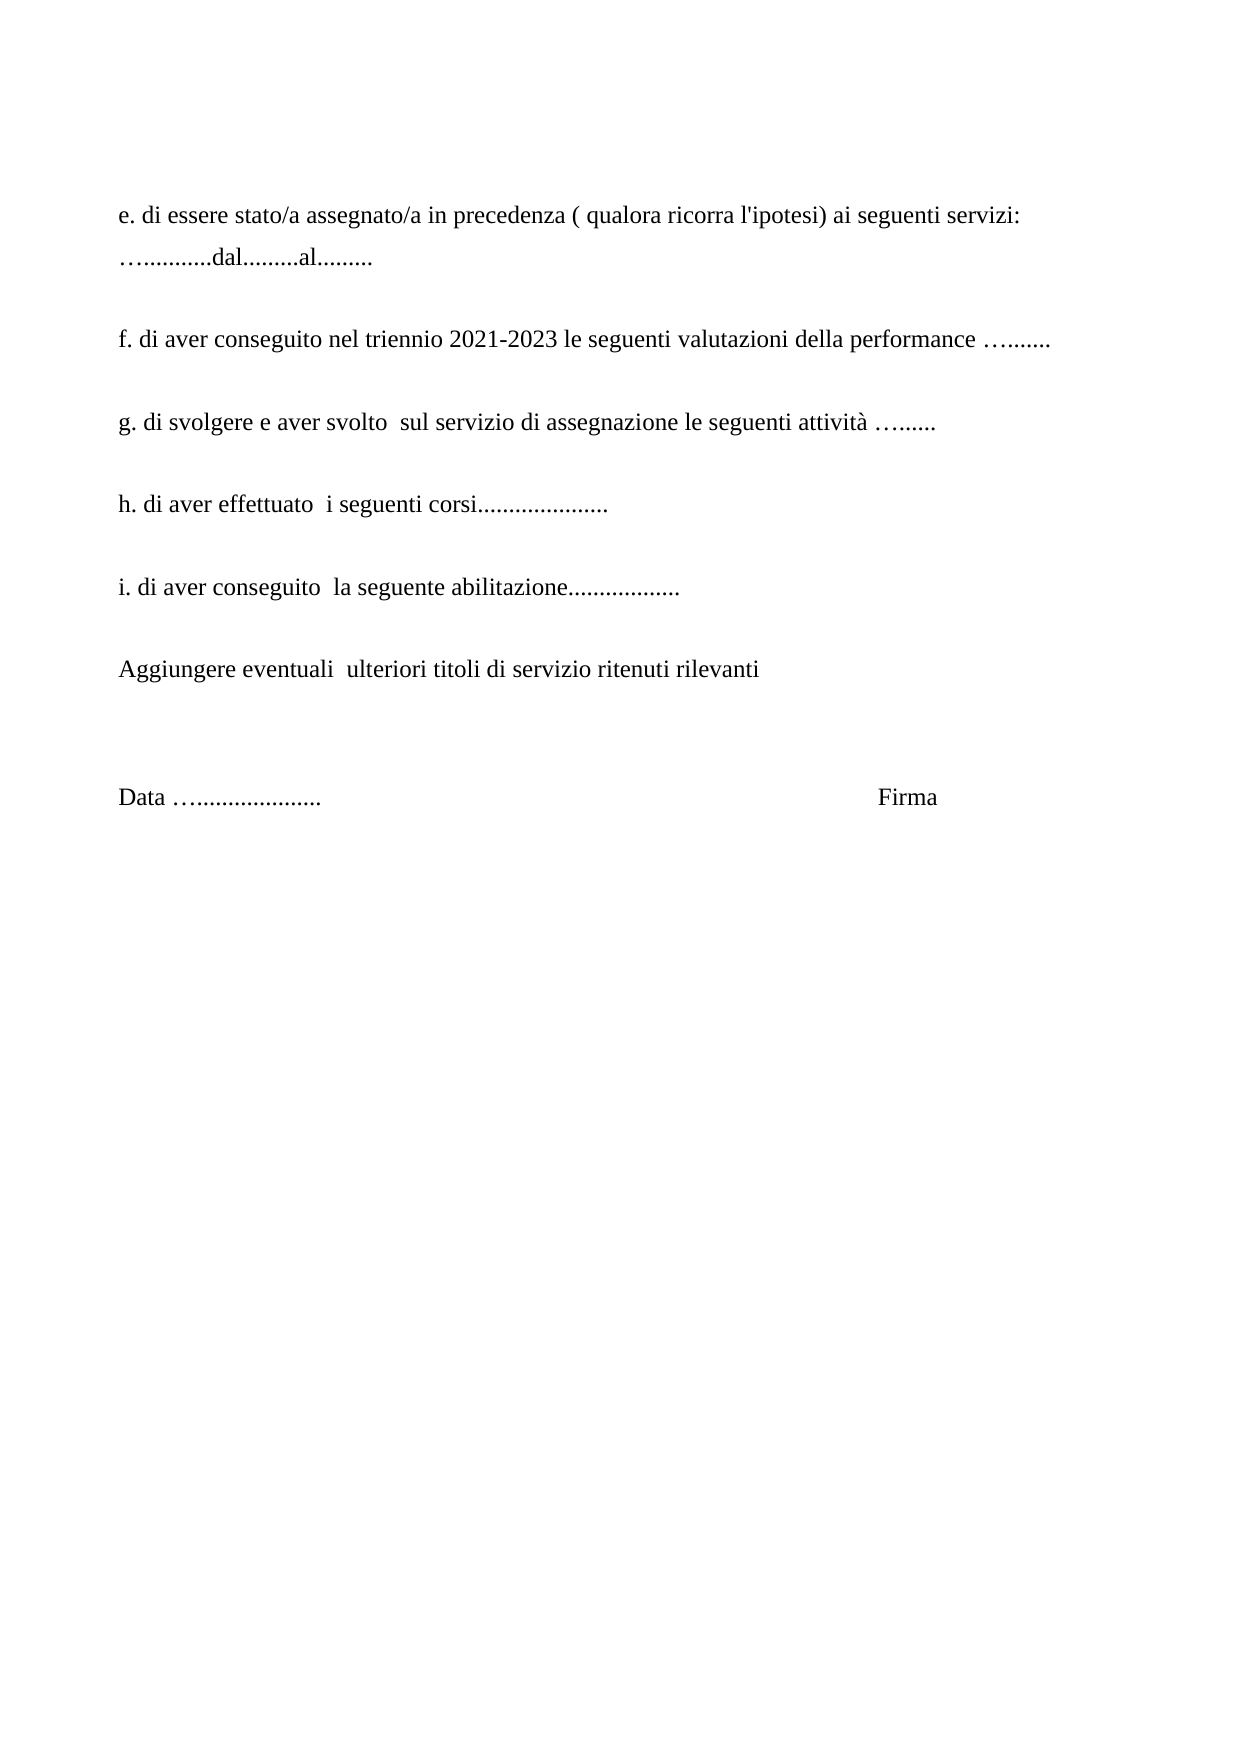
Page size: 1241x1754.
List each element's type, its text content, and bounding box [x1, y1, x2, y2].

text …...........dal.........al......... [118, 242, 1122, 271]
text f. di aver conseguito nel triennio 2021-2023 le seguenti valutazioni della performance …....... [118, 324, 1122, 353]
text Aggiungere eventuali ulteriori titoli di servizio ritenuti rilevanti [118, 654, 1122, 683]
text e. di essere stato/a assegnato/a in precedenza ( qualora ricorra l'ipotesi) ai seguenti servizi: [118, 201, 1122, 229]
text h. di aver effettuato i seguenti corsi..................... [118, 489, 1122, 518]
text g. di svolgere e aver svolto sul servizio di assegnazione le seguenti attività …...... [118, 407, 1122, 436]
text i. di aver conseguito la seguente abilitazione.................. [118, 572, 1122, 601]
text Data ….................... Firma [118, 782, 1122, 811]
